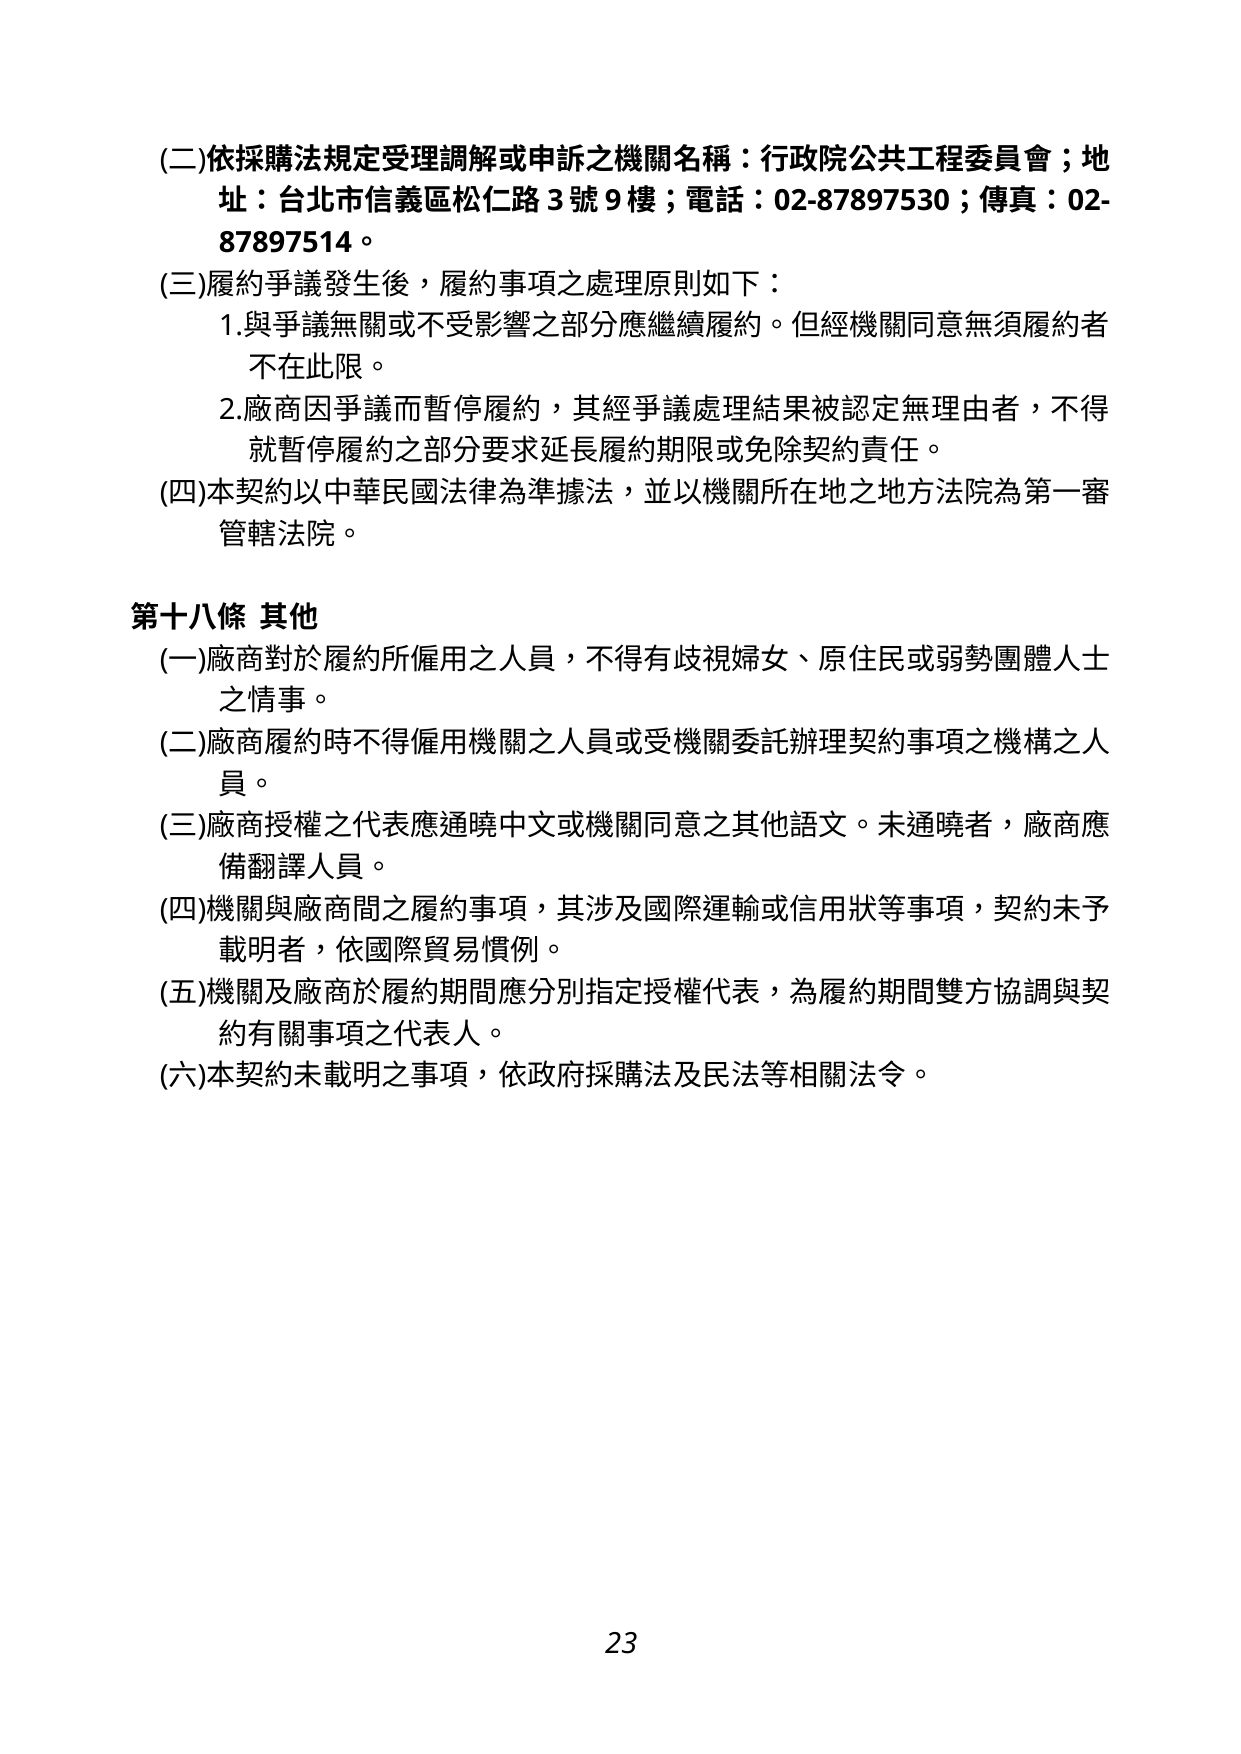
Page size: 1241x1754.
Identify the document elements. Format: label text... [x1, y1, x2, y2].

text (三)廠商授權之代表應通曉中文或機關同意之其他語文。未通曉者，廠商應備翻譯人員。 [159, 802, 1110, 886]
text (四)本契約以中華民國法律為準據法，並以機關所在地之地方法院為第一審管轄法院。 [159, 469, 1110, 552]
text (一)廠商對於履約所僱用之人員，不得有歧視婦女、原住民或弱勢團體人士之情事。 [159, 636, 1110, 719]
text (六)本契約未載明之事項，依政府採購法及民法等相關法令。 [159, 1052, 1110, 1094]
text (三)履約爭議發生後，履約事項之處理原則如下： [159, 261, 1110, 302]
text (二)依採購法規定受理調解或申訴之機關名稱：行政院公共工程委員會；地址：台北市信義區松仁路3號9樓；電話：02-87897530；傳真：02-87897514。 [159, 136, 1110, 261]
text (四)機關與廠商間之履約事項，其涉及國際運輸或信用狀等事項，契約未予載明者，依國際貿易慣例。 [159, 886, 1110, 969]
text 第十八條 其他 [130, 594, 1110, 636]
text 2.廠商因爭議而暫停履約，其經爭議處理結果被認定無理由者，不得就暫停履約之部分要求延長履約期限或免除契約責任。 [218, 386, 1110, 469]
text 1.與爭議無關或不受影響之部分應繼續履約。但經機關同意無須履約者不在此限。 [218, 302, 1110, 386]
text (二)廠商履約時不得僱用機關之人員或受機關委託辦理契約事項之機構之人員。 [159, 719, 1110, 802]
text (五)機關及廠商於履約期間應分別指定授權代表，為履約期間雙方協調與契約有關事項之代表人。 [159, 969, 1110, 1052]
